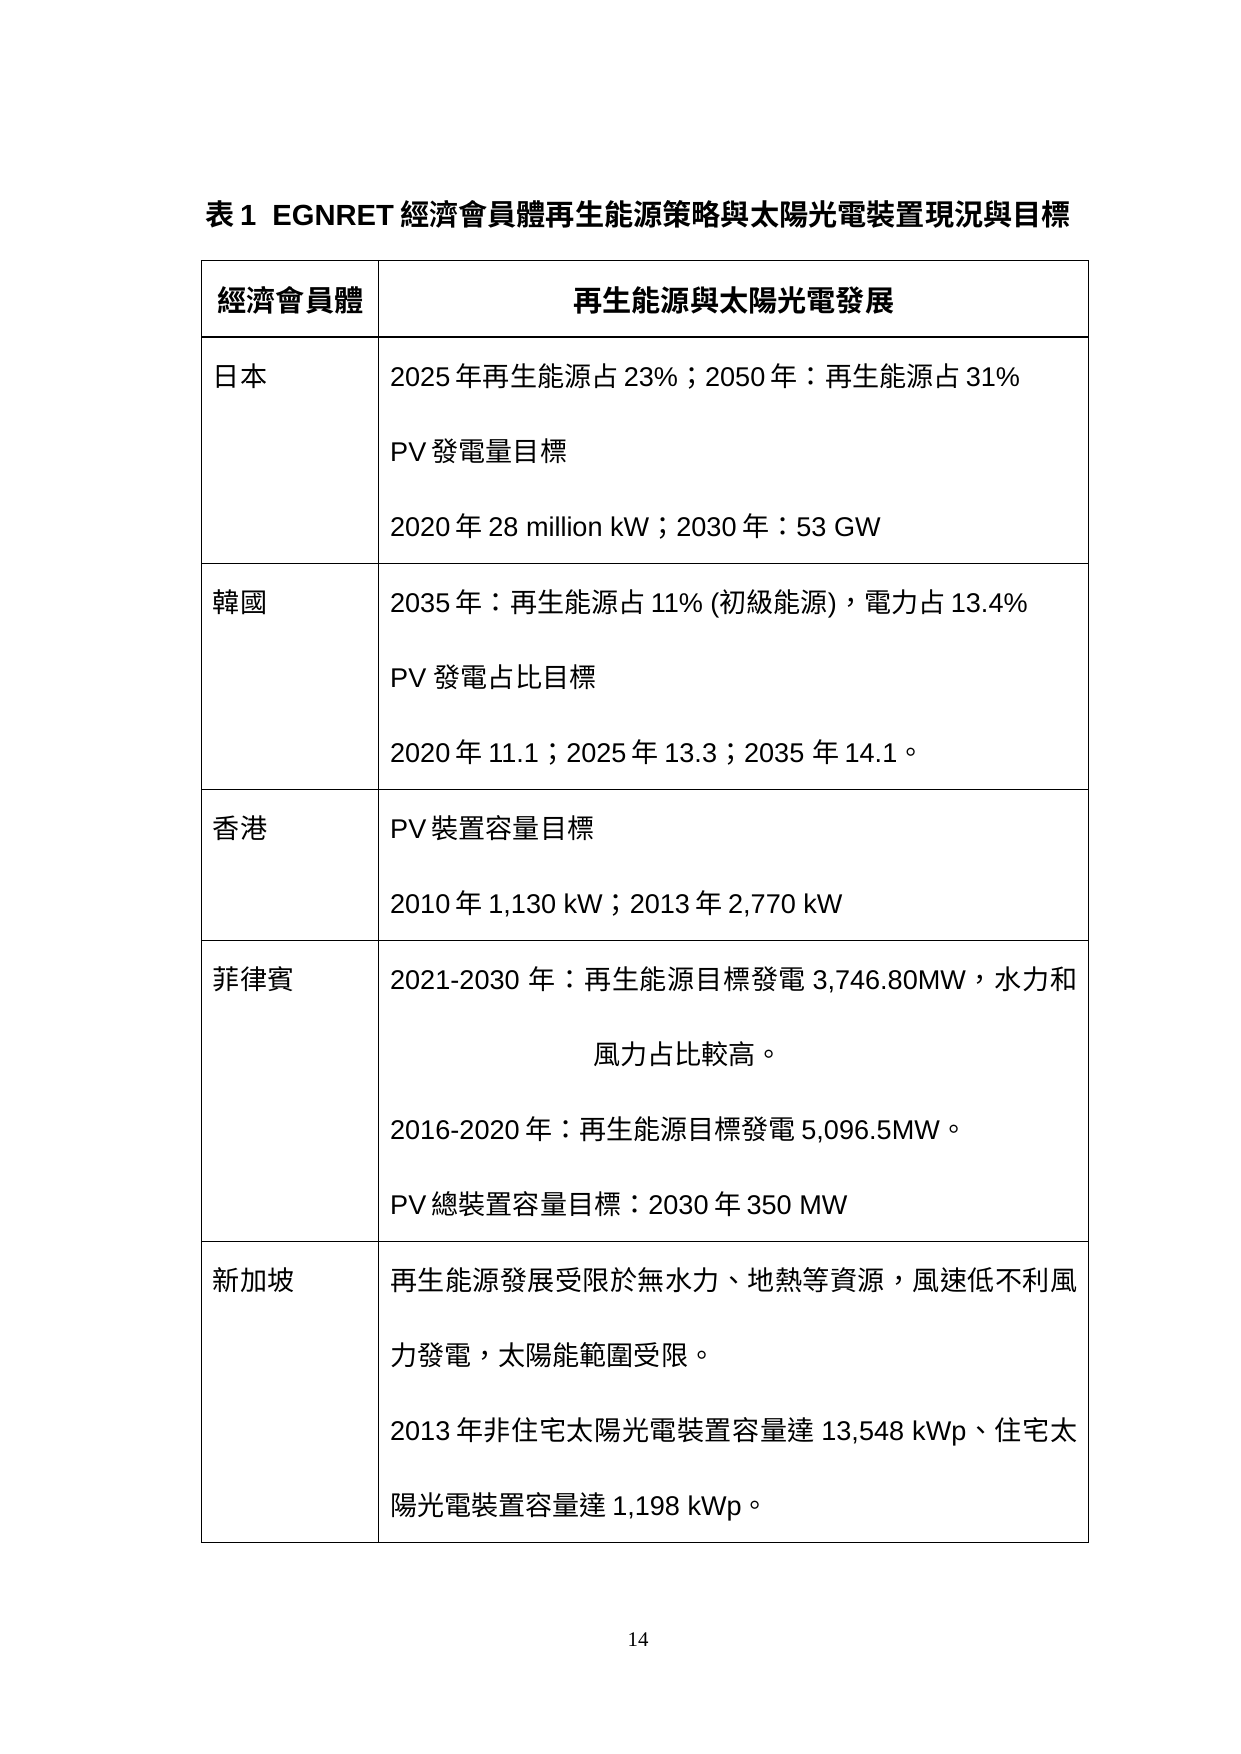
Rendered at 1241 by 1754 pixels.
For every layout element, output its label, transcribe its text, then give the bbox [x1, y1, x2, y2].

table_cell 再生能源發展受限於無水力、地熱等資源，風速低不利風力發電，太陽能範圍受限。 2013年非住宅太陽光電裝置容量達13,548 kWp、住宅太陽光電裝置容量達1,198 kWp。 [379, 1242, 1088, 1542]
table_header 經濟會員體 [202, 261, 378, 336]
table_cell 新加坡 [202, 1242, 378, 1542]
table_cell 香港 [202, 790, 378, 939]
text 表1 EGNRET經濟會員體再生能源策略與太陽光電裝置現況與目標 [187, 175, 1088, 250]
table_cell 2035年：再生能源占11% (初級能源)，電力占13.4% PV 發電占比目標 2020年11.1；2025年13.3；2035 年14.1。 [379, 564, 1088, 788]
table_cell 菲律賓 [202, 941, 378, 1241]
table_cell 韓國 [202, 564, 378, 788]
table_cell 日本 [202, 338, 378, 562]
table_cell 2021-2030 年：再生能源目標發電3,746.80MW，水力和風力占比較高。 2016-2020年：再生能源目標發電5,096.5MW。 PV總裝置容量目標：2030年350 MW [379, 941, 1088, 1241]
table_cell 2025年再生能源占23%；2050年：再生能源占31% PV發電量目標 2020年28 million kW；2030年：53 GW [379, 338, 1088, 562]
table_header 再生能源與太陽光電發展 [379, 261, 1088, 336]
table_cell PV裝置容量目標 2010年1,130 kW；2013年2,770 kW [379, 790, 1088, 939]
